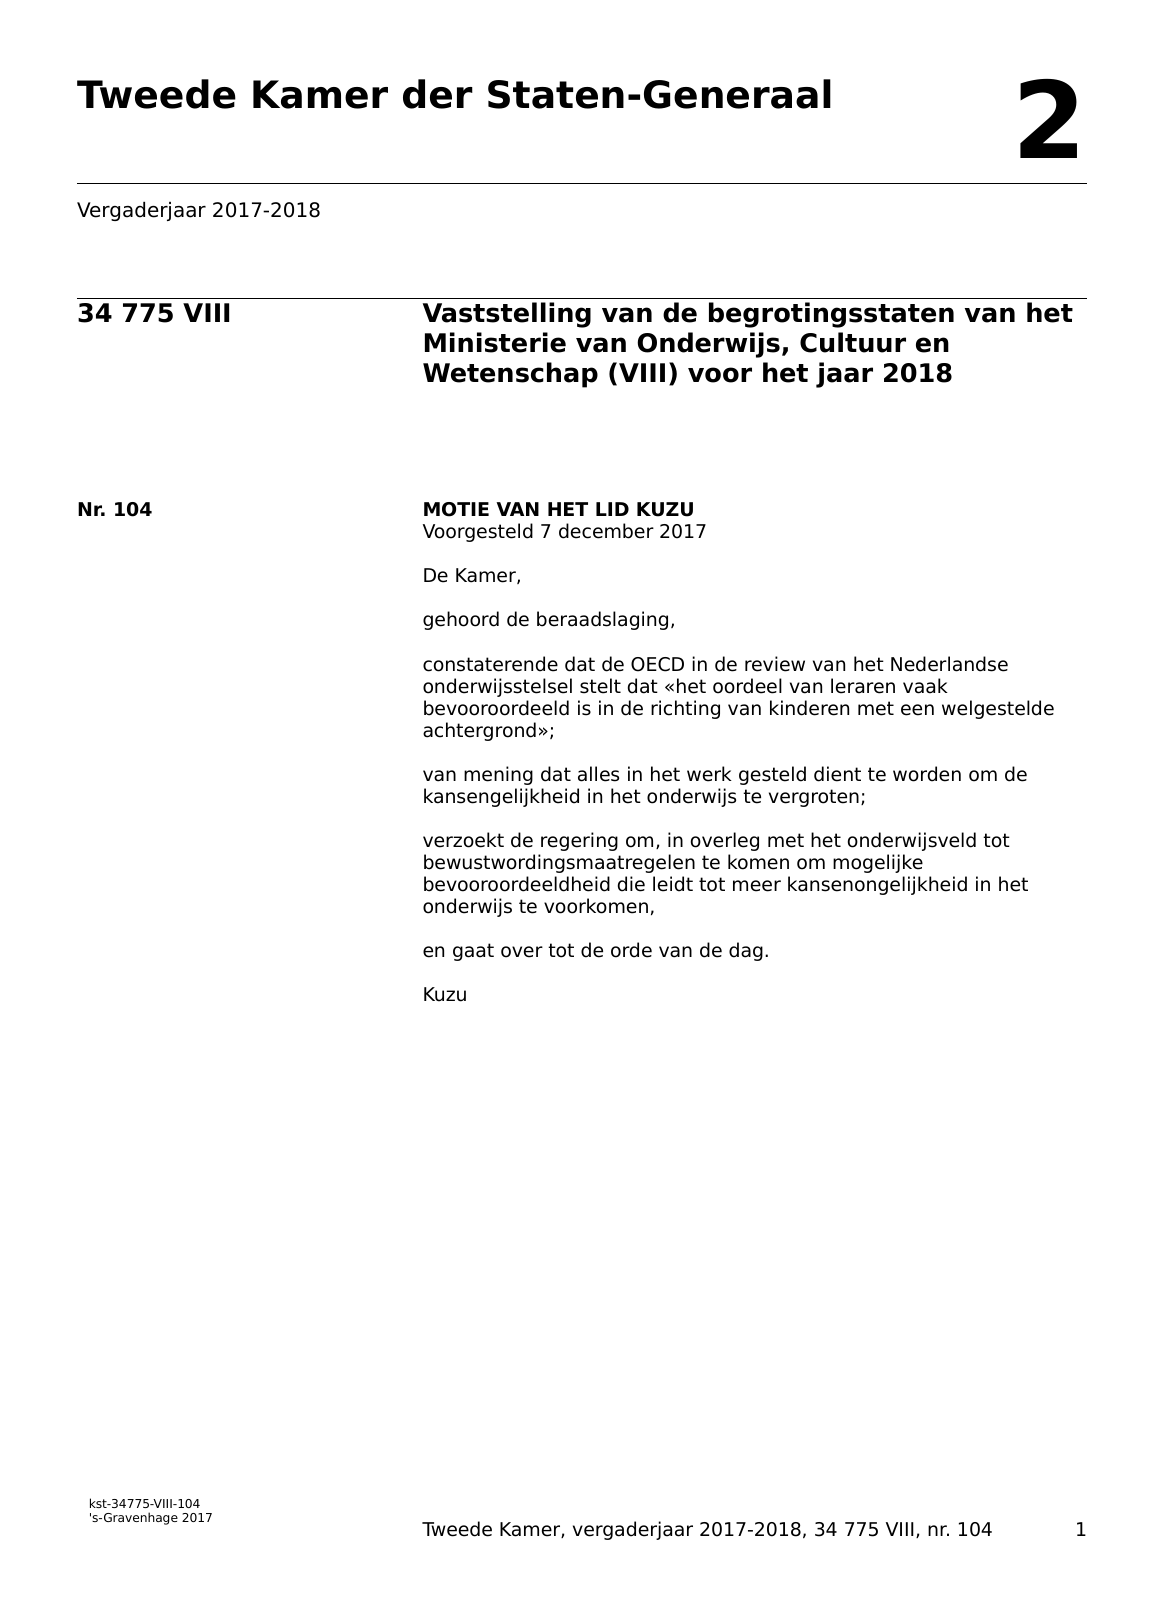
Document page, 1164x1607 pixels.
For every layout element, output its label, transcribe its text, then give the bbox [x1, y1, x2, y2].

text verzoekt de regering om, in overleg met het onderwijsveld tot bewustwordingsmaatregelen te komen om mogelijke bevooroordeeldheid die leidt tot meer kansenongelijkheid in het onderwijs te voorkomen, [422, 830, 1087, 918]
text De Kamer, [422, 565, 1087, 587]
text constaterende dat de OECD in de review van het Nederlandse onderwijsstelsel stelt dat «het oordeel van leraren vaak bevooroordeeld is in de richting van kinderen met een welgestelde achtergrond»; [422, 653, 1087, 741]
subtitle 34 775 VIII Vaststelling van de begrotingsstaten van het Ministerie van Onderwijs, Cultuur en Wetenschap (VIII) voor het jaar 2018 [77, 299, 1087, 388]
text kst-34775-VIII-104 [88, 1497, 323, 1511]
table_cell Vergaderjaar 2017-2018 [77, 184, 1087, 298]
table_header Tweede Kamer der Staten-Generaal [77, 59, 886, 183]
subtitle Nr. 104 MOTIE VAN HET LID KUZU [77, 499, 1087, 521]
text gehoord de beraadslaging, [422, 609, 1087, 631]
table_header 2 [886, 59, 1087, 183]
text Kuzu [422, 984, 1087, 1006]
text en gaat over tot de orde van de dag. [422, 940, 1087, 962]
text van mening dat alles in het werk gesteld dient te worden om de kansengelijkheid in het onderwijs te vergroten; [422, 764, 1087, 808]
text Voorgesteld 7 december 2017 [422, 521, 1087, 543]
text 's-Gravenhage 2017 [88, 1511, 323, 1525]
